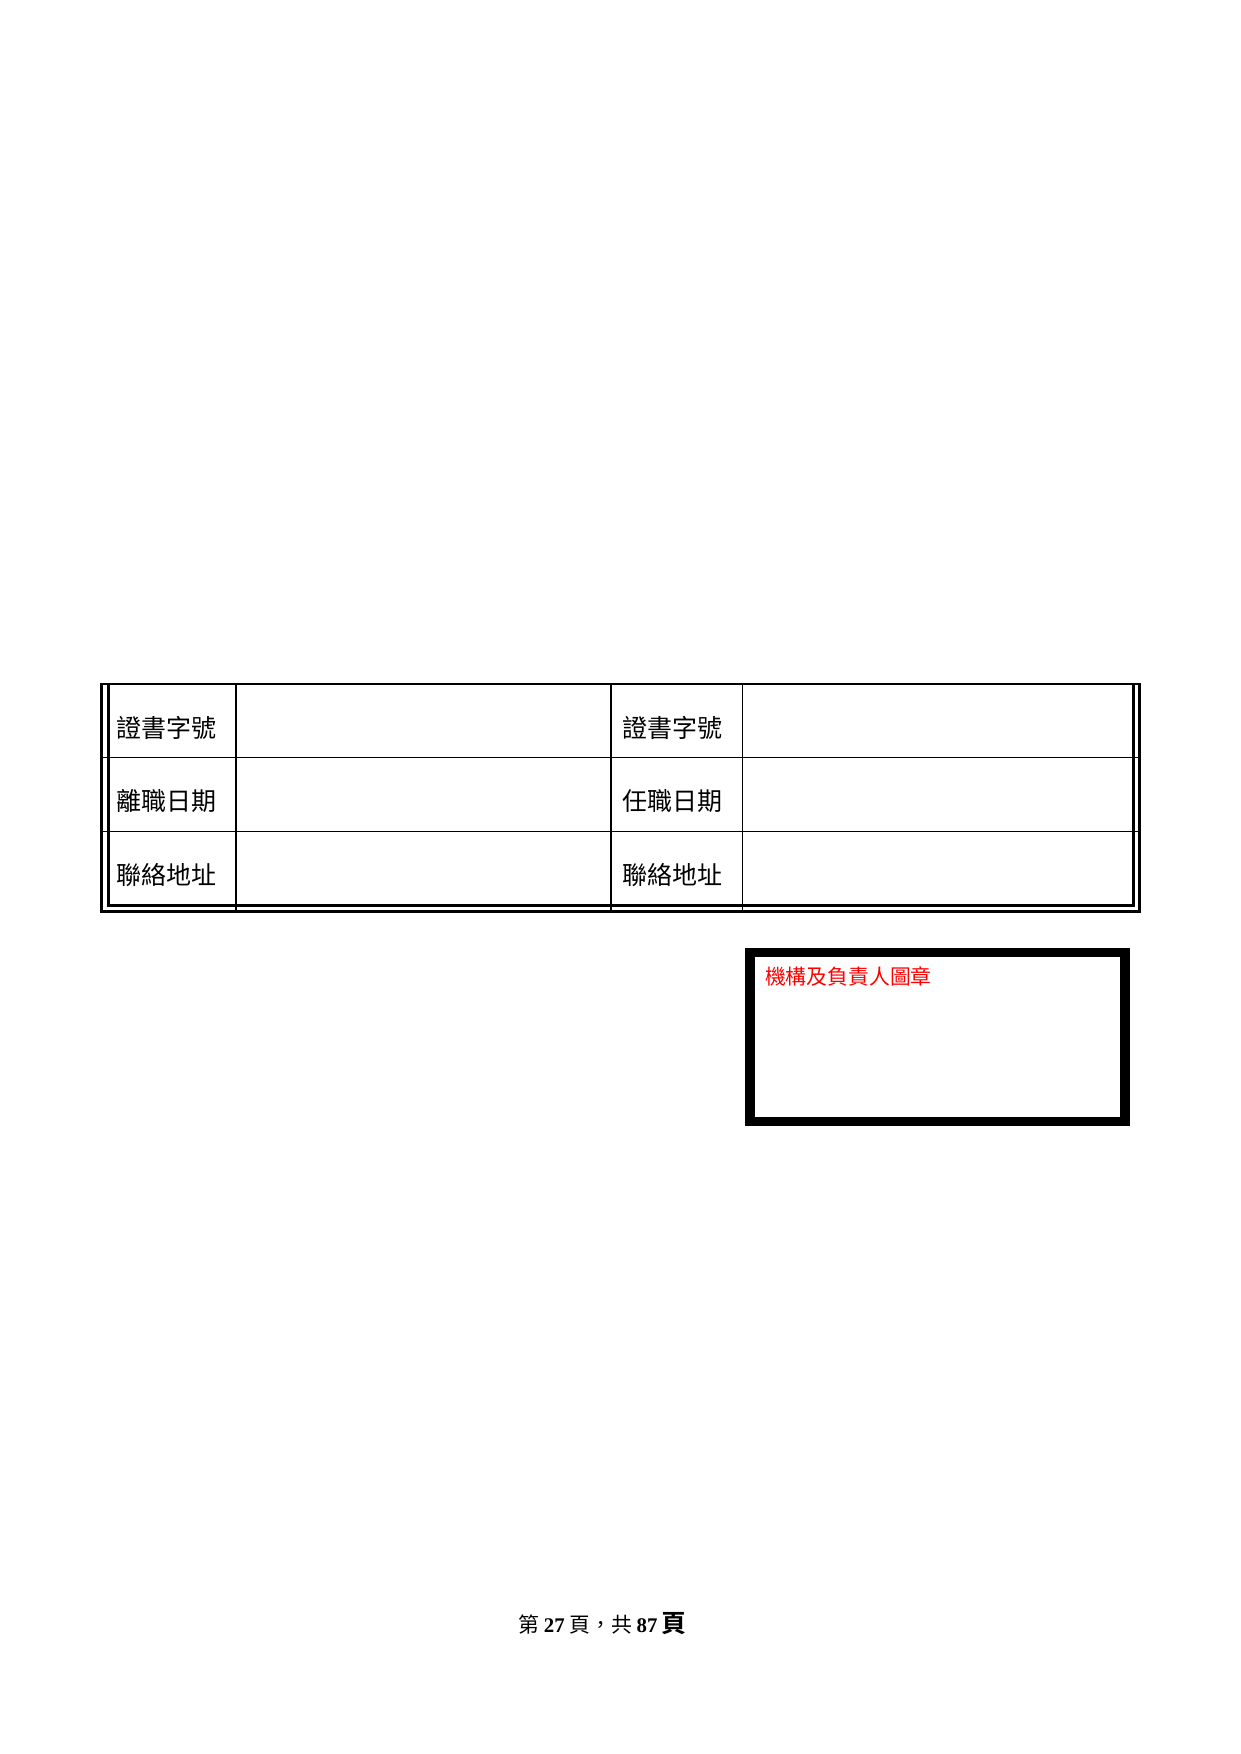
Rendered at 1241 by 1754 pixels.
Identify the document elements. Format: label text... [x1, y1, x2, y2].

table_cell 聯絡地址 [110, 832, 235, 904]
table_cell [237, 832, 610, 904]
table_cell 證書字號 [612, 685, 742, 757]
table_cell 聯絡地址 [612, 832, 742, 904]
table_cell [237, 758, 610, 831]
table_cell [743, 685, 1132, 757]
table_cell [237, 685, 610, 757]
table_cell 證書字號 [110, 685, 235, 757]
table_cell [743, 758, 1132, 831]
table_cell 任職日期 [612, 758, 742, 831]
table_cell 離職日期 [110, 758, 235, 831]
table_cell [743, 832, 1132, 904]
